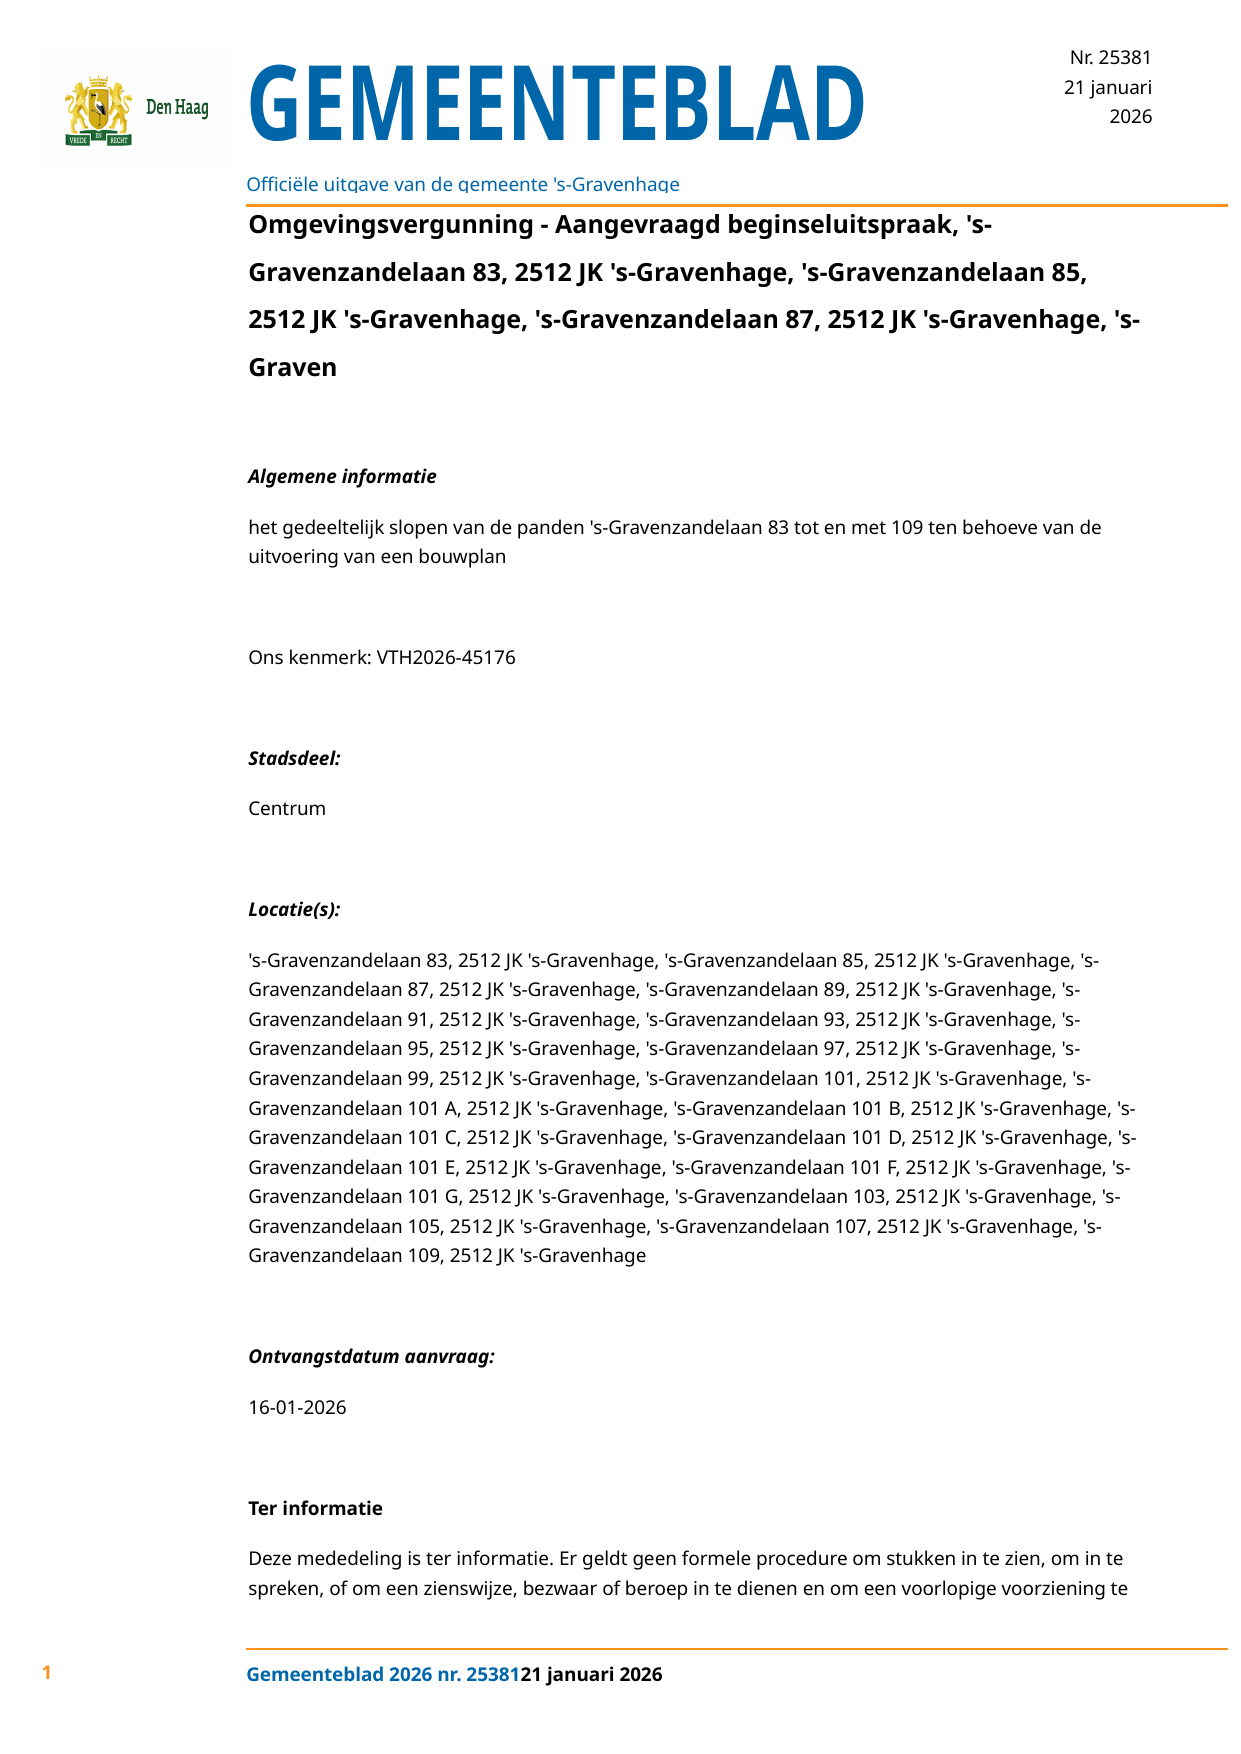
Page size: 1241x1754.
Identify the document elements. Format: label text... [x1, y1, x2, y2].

picture [41, 47, 231, 172]
text het gedeeltelijk slopen van de panden 's-Gravenzandelaan 83 tot en met 109 ten behoeve van de uitvoering van een bouwplan [248, 514, 1152, 569]
text Ons kenmerk: VTH2026-45176 [248, 644, 1152, 670]
text Locatie(s): [248, 896, 1152, 922]
text Centrum [248, 796, 1152, 821]
text Stadsdeel: [248, 745, 1152, 771]
text Omgevingsvergunning - Aangevraagd beginseluitspraak, 's-Gravenzandelaan 83, 2512 JK 's-Gravenhage, 's-Gravenzandelaan 85, 2512 JK 's-Gravenhage, 's-Gravenzandelaan 87, 2512 JK 's-Gravenhage, 's-Graven [248, 207, 1152, 384]
text 's-Gravenzandelaan 83, 2512 JK 's-Gravenhage, 's-Gravenzandelaan 85, 2512 JK 's-Gravenhage, 's-Gravenzandelaan 87, 2512 JK 's-Gravenhage, 's-Gravenzandelaan 89, 2512 JK 's-Gravenhage, 's-Gravenzandelaan 91, 2512 JK 's-Gravenhage, 's-Gravenzandelaan 93, 2512 JK 's-Gravenhage, 's-Gravenzandelaan 95, 2512 JK 's-Gravenhage, 's-Gravenzandelaan 97, 2512 JK 's-Gravenhage, 's-Gravenzandelaan 99, 2512 JK 's-Gravenhage, 's-Gravenzandelaan 101, 2512 JK 's-Gravenhage, 's-Gravenzandelaan 101 A, 2512 JK 's-Gravenhage, 's-Gravenzandelaan 101 B, 2512 JK 's-Gravenhage, 's-Gravenzandelaan 101 C, 2512 JK 's-Gravenhage, 's-Gravenzandelaan 101 D, 2512 JK 's-Gravenhage, 's-Gravenzandelaan 101 E, 2512 JK 's-Gravenhage, 's-Gravenzandelaan 101 F, 2512 JK 's-Gravenhage, 's-Gravenzandelaan 101 G, 2512 JK 's-Gravenhage, 's-Gravenzandelaan 103, 2512 JK 's-Gravenhage, 's-Gravenzandelaan 105, 2512 JK 's-Gravenhage, 's-Gravenzandelaan 107, 2512 JK 's-Gravenhage, 's-Gravenzandelaan 109, 2512 JK 's-Gravenhage [248, 947, 1152, 1268]
text Ontvangstdatum aanvraag: [248, 1343, 1152, 1369]
text Algemene informatie [248, 463, 1152, 489]
text 16-01-2026 [248, 1394, 1152, 1420]
text Deze mededeling is ter informatie. Er geldt geen formele procedure om stukken in te zien, om in te spreken, of om een zienswijze, bezwaar of beroep in te dienen en om een voorlopige voorziening te [248, 1545, 1152, 1601]
text Ter informatie [248, 1495, 1152, 1521]
